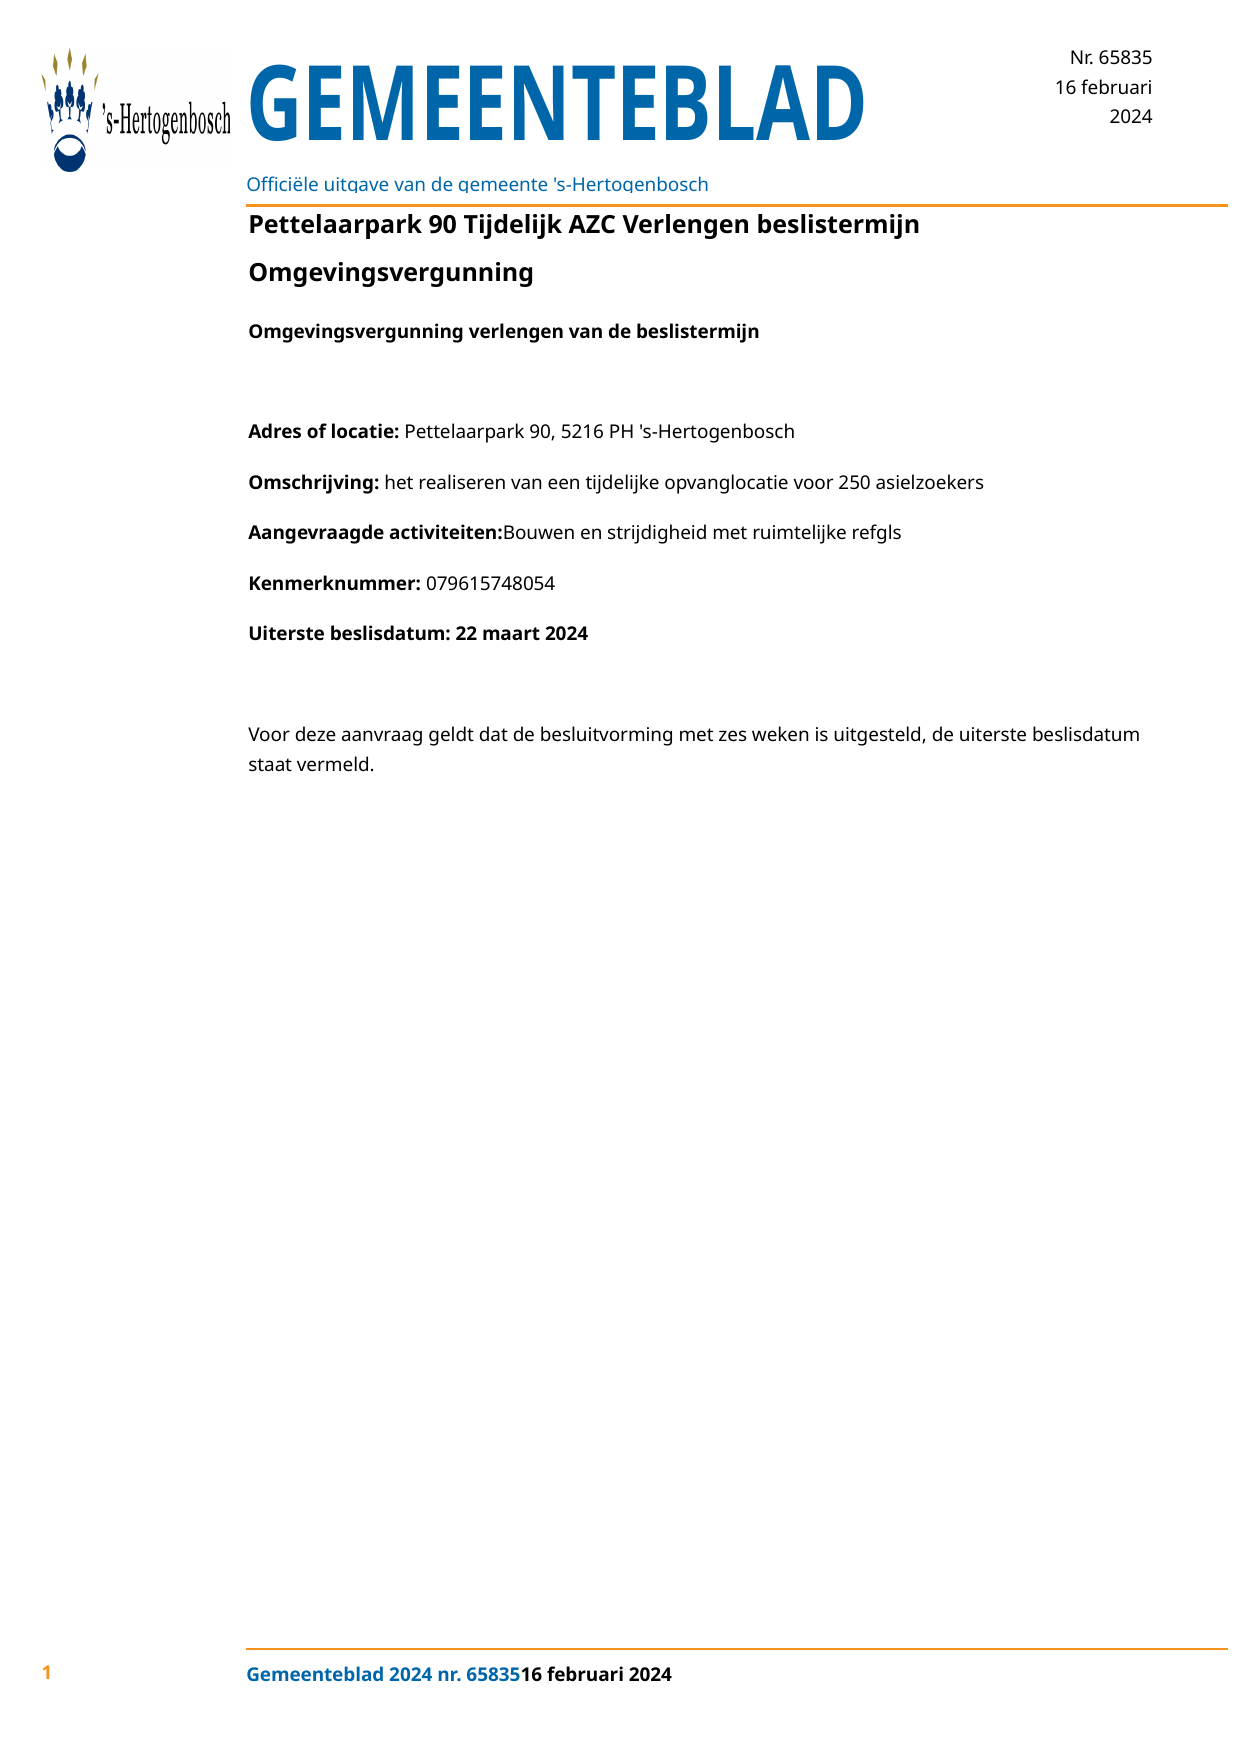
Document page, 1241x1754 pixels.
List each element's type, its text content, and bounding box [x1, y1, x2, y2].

text Adres of locatie: Pettelaarpark 90, 5216 PH 's-Hertogenbosch [248, 419, 1152, 444]
text Kenmerknummer: 079615748054 [248, 570, 1152, 596]
picture [41, 47, 231, 172]
text Aangevraagde activiteiten:Bouwen en strijdigheid met ruimtelijke refgls [248, 519, 1152, 545]
text Uiterste beslisdatum: 22 maart 2024 [248, 620, 1152, 646]
text Omgevingsvergunning verlengen van de beslistermijn [248, 318, 1152, 344]
text Pettelaarpark 90 Tijdelijk AZC Verlengen beslistermijn Omgevingsvergunning [248, 207, 1152, 288]
text Omschrijving: het realiseren van een tijdelijke opvanglocatie voor 250 asielzoekers [248, 469, 1152, 495]
text Voor deze aanvraag geldt dat de besluitvorming met zes weken is uitgesteld, de uiterste beslisdatum staat vermeld. [248, 721, 1152, 777]
